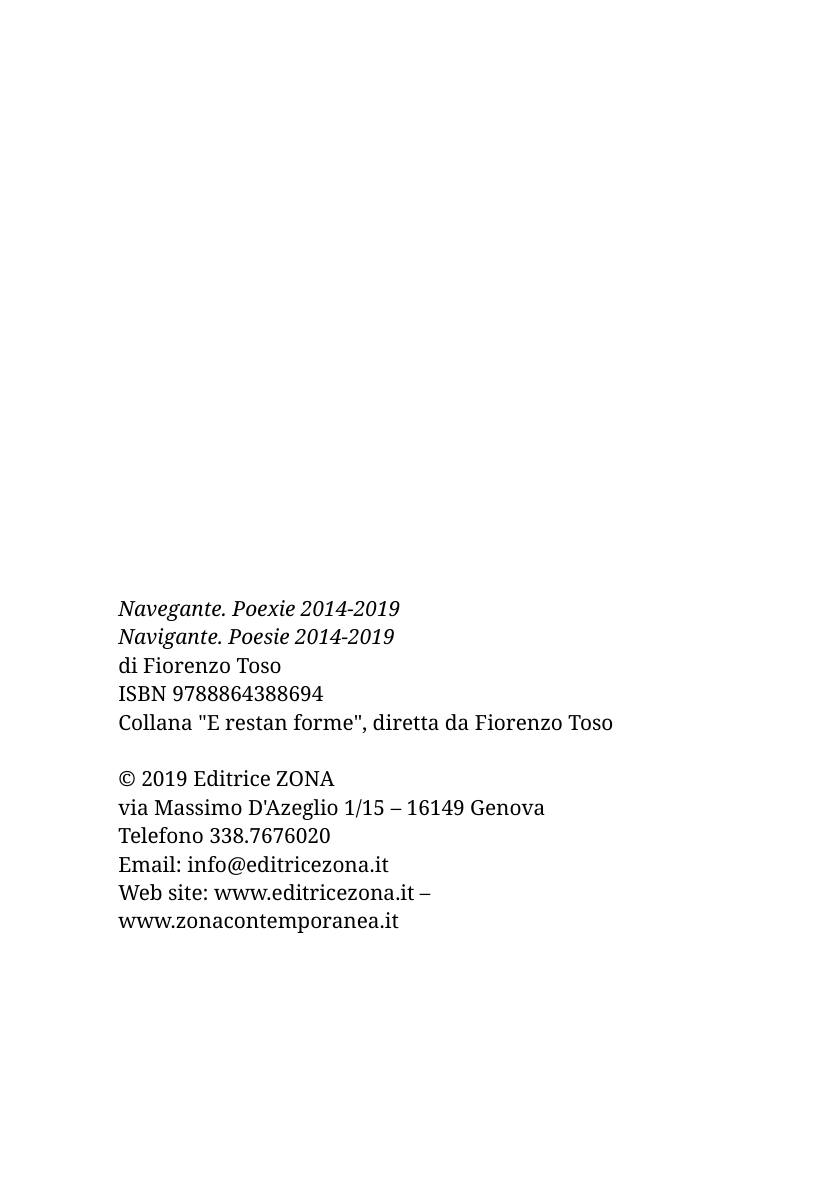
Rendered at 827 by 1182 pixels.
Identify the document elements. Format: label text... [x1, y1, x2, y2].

text Email: info@editricezona.it [118, 850, 709, 878]
text Collana "E restan forme", diretta da Fiorenzo Toso [118, 708, 709, 736]
text © 2019 Editrice ZONA [118, 764, 709, 793]
text via Massimo D'Azeglio 1/15 – 16149 Genova [118, 793, 709, 821]
text Telefono 338.7676020 [118, 821, 709, 850]
text Navegante. Poexie 2014-2019 [118, 594, 709, 622]
text ISBN 9788864388694 [118, 679, 709, 708]
text Web site: www.editricezona.it – www.zonacontemporanea.it [118, 878, 709, 935]
text Navigante. Poesie 2014-2019 di Fiorenzo Toso [118, 622, 709, 679]
